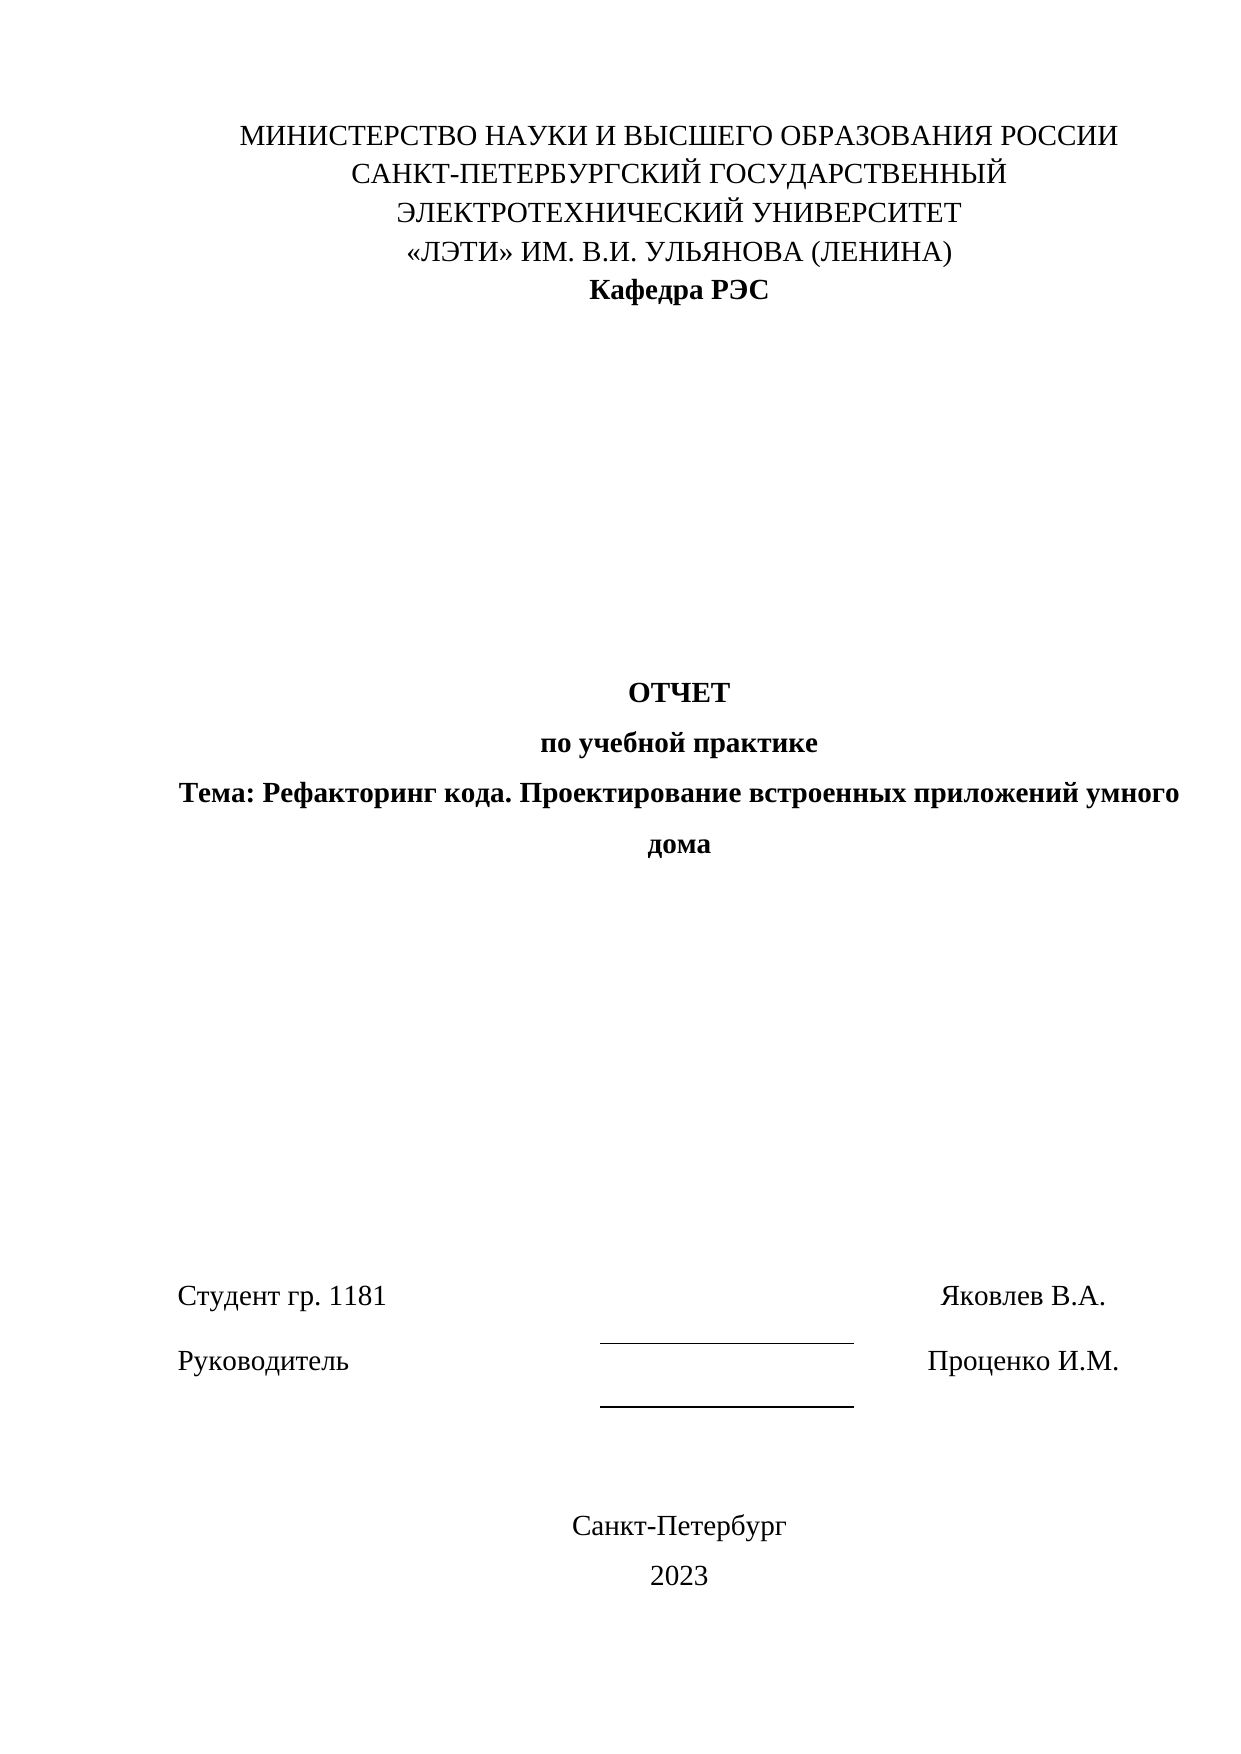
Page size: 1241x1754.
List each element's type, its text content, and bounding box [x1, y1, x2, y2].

text Кафедра РЭС [177, 272, 1181, 306]
text «ЛЭТИ» ИМ. В.И. УЛЬЯНОВА (ЛЕНИНА) [177, 234, 1181, 267]
table_cell Проценко И.М. [854, 1343, 1192, 1406]
table_header [600, 1279, 854, 1342]
text Санкт-Петербург [177, 1508, 1181, 1542]
text САНКТ-ПЕТЕРБУРГСКИЙ ГОСУДАРСТВЕННЫЙ [177, 157, 1181, 190]
table_header Студент гр. 1181 [166, 1279, 600, 1342]
table_header Яковлев В.А. [854, 1279, 1192, 1342]
text по учебной практике [177, 725, 1181, 759]
text Тема: Рефакторинг кода. Проектирование встроенных приложений умного дома [177, 775, 1181, 859]
table_cell [600, 1344, 854, 1406]
table_cell Руководитель [166, 1343, 600, 1406]
text ОТЧЕТ [177, 675, 1181, 708]
text МИНИСТЕРСТВО НАУКИ И ВЫСШЕГО ОБРАЗОВАНИЯ РОССИИ [177, 118, 1181, 152]
text ЭЛЕКТРОТЕХНИЧЕСКИЙ УНИВЕРСИТЕТ [177, 195, 1181, 229]
text 2023 [177, 1558, 1181, 1592]
